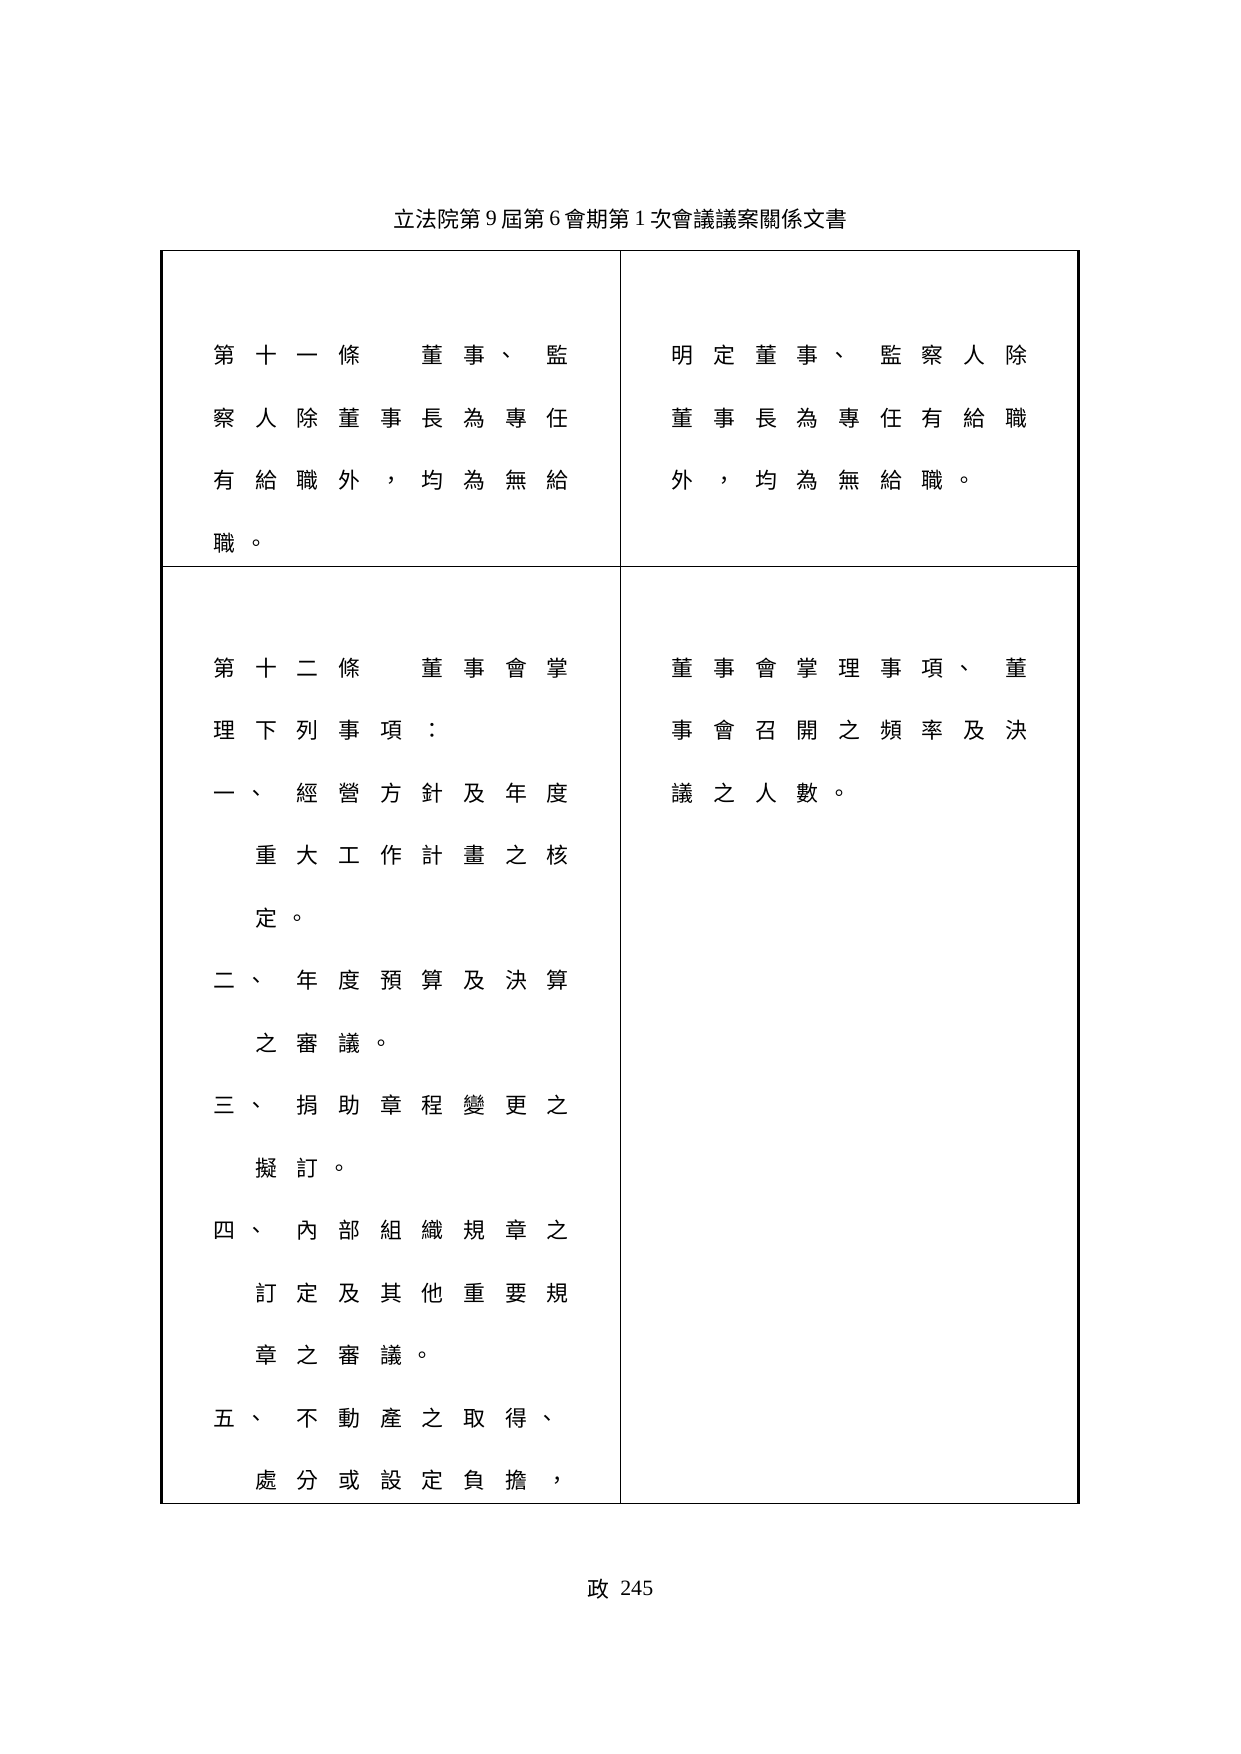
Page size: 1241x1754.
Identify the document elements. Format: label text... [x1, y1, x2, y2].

table_cell 第十二條 董事會掌理下列事項： 一、經營方針及年度重大工作計畫之核定。 二、年度預算及決算之審議。 三、捐助章程變更之擬訂。 四、內部組織規章之訂定及其他重要規章之審議。 五、不動產之取得、處分或設定負擔， [163, 567, 620, 1503]
table_cell 明定董事、監察人除董事長為專任有給職外，均為無給職。 [621, 251, 1077, 566]
table_cell 董事會掌理事項、董事會召開之頻率及決議之人數。 [621, 567, 1077, 1503]
table_cell 第十一條 董事、監察人除董事長為專任有給職外，均為無給職。 [163, 251, 620, 566]
